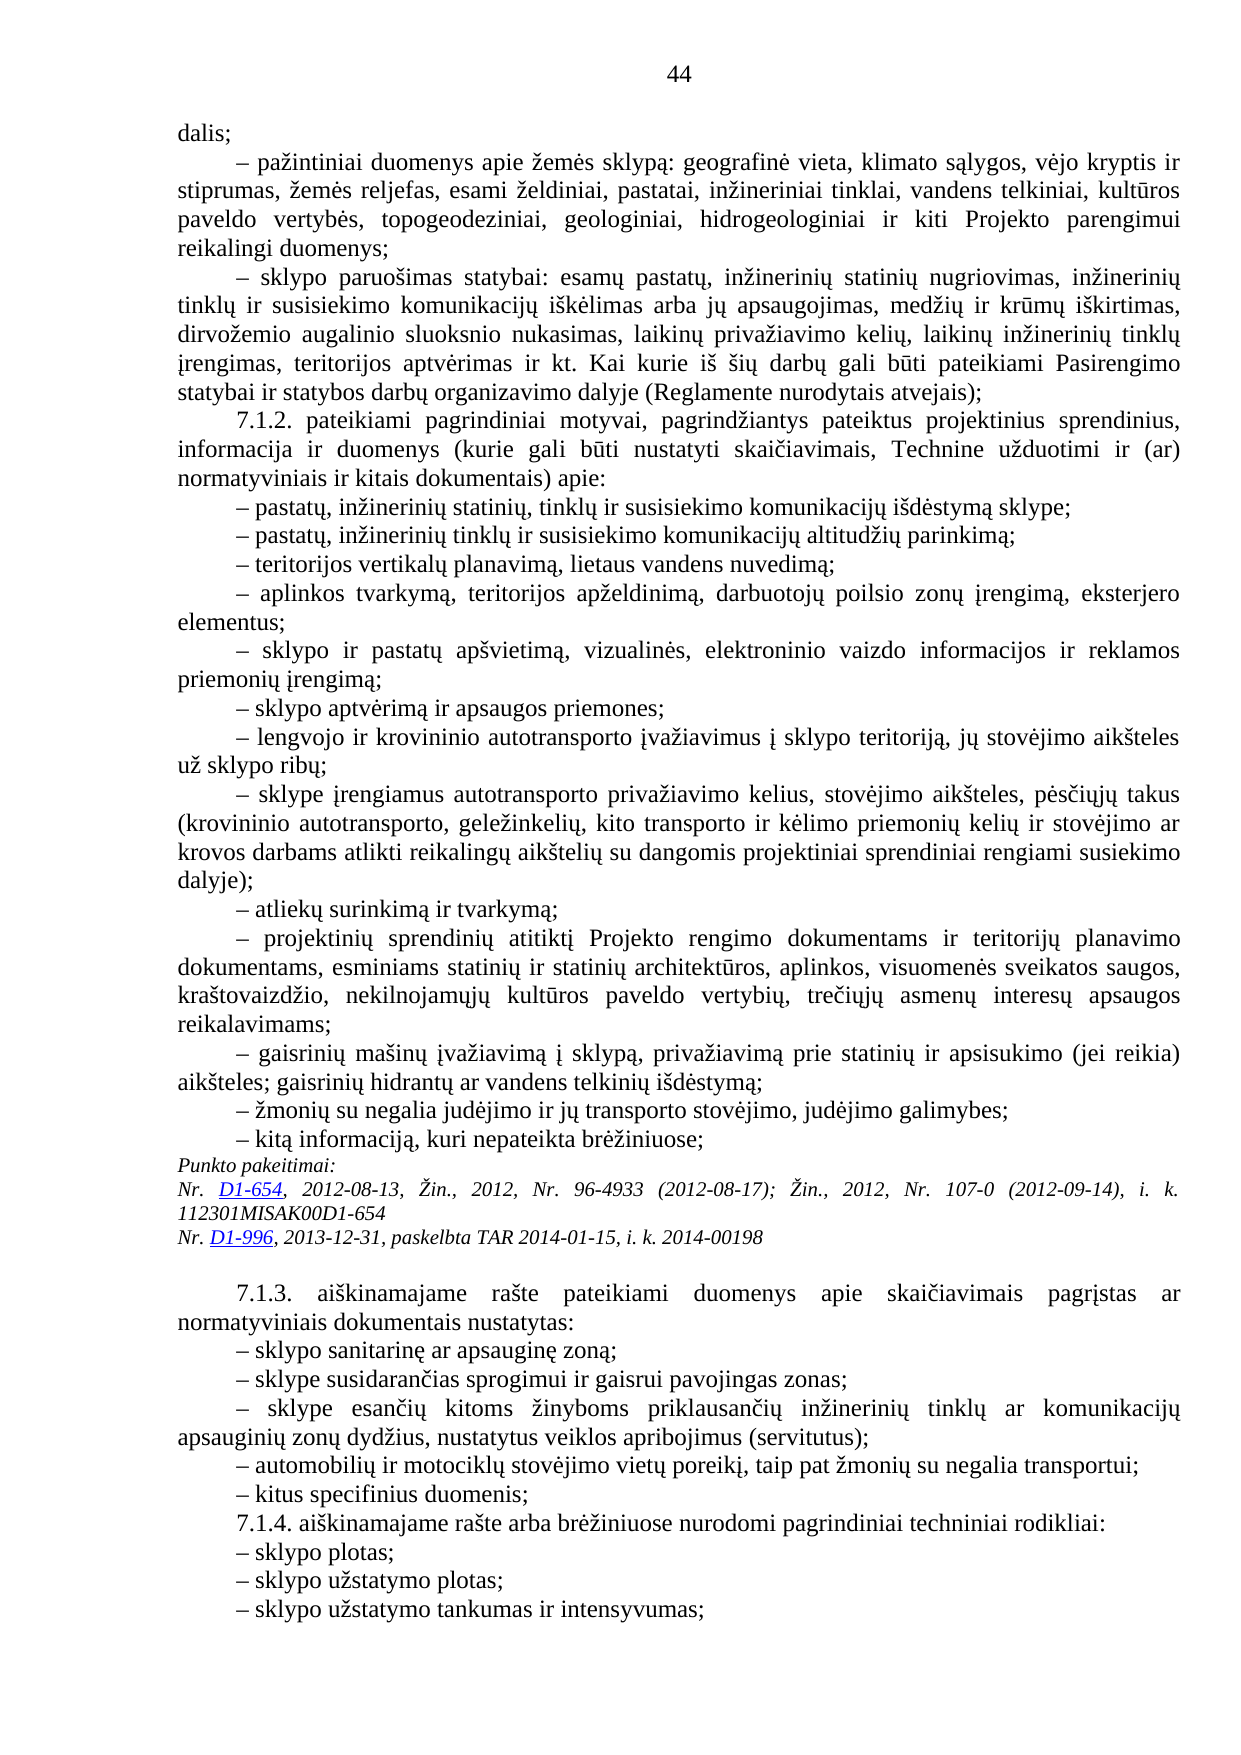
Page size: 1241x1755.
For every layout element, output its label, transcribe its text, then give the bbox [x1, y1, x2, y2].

text – kitus specifinius duomenis; [177, 1479, 1181, 1508]
text Nr. D1-654, 2012-08-13, Žin., 2012, Nr. 96-4933 (2012-08-17); Žin., 2012, Nr. 107-0 (2012-09-14), i. k. 112301MISAK00D1-654 [177, 1177, 1181, 1225]
text – sklypo aptvėrimą ir apsaugos priemones; [177, 693, 1181, 722]
text – sklypo užstatymo plotas; [177, 1566, 1181, 1594]
text – aplinkos tvarkymą, teritorijos apželdinimą, darbuotojų poilsio zonų įrengimą, eksterjero elementus; [177, 578, 1181, 636]
text dalis; [177, 118, 1181, 147]
text Nr. D1-996, 2013-12-31, paskelbta TAR 2014-01-15, i. k. 2014-00198 [177, 1225, 1181, 1249]
text – projektinių sprendinių atitiktį Projekto rengimo dokumentams ir teritorijų planavimo dokumentams, esminiams statinių ir statinių architektūros, aplinkos, visuomenės sveikatos saugos, kraštovaizdžio, nekilnojamųjų kultūros paveldo vertybių, trečiųjų asmenų interesų apsaugos reikalavimams; [177, 923, 1181, 1038]
text – sklypo sanitarinę ar apsauginę zoną; [177, 1336, 1181, 1364]
text – sklypo plotas; [177, 1537, 1181, 1566]
text – atliekų surinkimą ir tvarkymą; [177, 894, 1181, 923]
text – sklypo paruošimas statybai: esamų pastatų, inžinerinių statinių nugriovimas, inžinerinių tinklų ir susisiekimo komunikacijų iškėlimas arba jų apsaugojimas, medžių ir krūmų iškirtimas, dirvožemio augalinio sluoksnio nukasimas, laikinų privažiavimo kelių, laikinų inžinerinių tinklų įrengimas, teritorijos aptvėrimas ir kt. Kai kurie iš šių darbų gali būti pateikiami Pasirengimo statybai ir statybos darbų organizavimo dalyje (Reglamente nurodytais atvejais); [177, 262, 1181, 406]
text Punkto pakeitimai: [177, 1153, 1181, 1177]
text – sklypo ir pastatų apšvietimą, vizualinės, elektroninio vaizdo informacijos ir reklamos priemonių įrengimą; [177, 636, 1181, 693]
text – sklype susidarančias sprogimui ir gaisrui pavojingas zonas; [177, 1364, 1181, 1393]
text 7.1.2. pateikiami pagrindiniai motyvai, pagrindžiantys pateiktus projektinius sprendinius, informacija ir duomenys (kurie gali būti nustatyti skaičiavimais, Technine užduotimi ir (ar) normatyviniais ir kitais dokumentais) apie: [177, 406, 1181, 492]
text 7.1.3. aiškinamajame rašte pateikiami duomenys apie skaičiavimais pagrįstas ar normatyviniais dokumentais nustatytas: [177, 1278, 1181, 1336]
text – teritorijos vertikalų planavimą, lietaus vandens nuvedimą; [177, 549, 1181, 578]
text – automobilių ir motociklų stovėjimo vietų poreikį, taip pat žmonių su negalia transportui; [177, 1451, 1181, 1479]
text – sklype įrengiamus autotransporto privažiavimo kelius, stovėjimo aikšteles, pėsčiųjų takus (krovininio autotransporto, geležinkelių, kito transporto ir kėlimo priemonių kelių ir stovėjimo ar krovos darbams atlikti reikalingų aikštelių su dangomis projektiniai sprendiniai rengiami susiekimo dalyje); [177, 779, 1181, 894]
text – pastatų, inžinerinių tinklų ir susisiekimo komunikacijų altitudžių parinkimą; [177, 521, 1181, 549]
text – pažintiniai duomenys apie žemės sklypą: geografinė vieta, klimato sąlygos, vėjo kryptis ir stiprumas, žemės reljefas, esami želdiniai, pastatai, inžineriniai tinklai, vandens telkiniai, kultūros paveldo vertybės, topogeodeziniai, geologiniai, hidrogeologiniai ir kiti Projekto parengimui reikalingi duomenys; [177, 147, 1181, 262]
text – kitą informaciją, kuri nepateikta brėžiniuose; [177, 1124, 1181, 1153]
text – sklype esančių kitoms žinyboms priklausančių inžinerinių tinklų ar komunikacijų apsauginių zonų dydžius, nustatytus veiklos apribojimus (servitutus); [177, 1393, 1181, 1451]
text 7.1.4. aiškinamajame rašte arba brėžiniuose nurodomi pagrindiniai techniniai rodikliai: [177, 1508, 1181, 1537]
text – gaisrinių mašinų įvažiavimą į sklypą, privažiavimą prie statinių ir apsisukimo (jei reikia) aikšteles; gaisrinių hidrantų ar vandens telkinių išdėstymą; [177, 1038, 1181, 1096]
text – sklypo užstatymo tankumas ir intensyvumas; [177, 1594, 1181, 1623]
text – pastatų, inžinerinių statinių, tinklų ir susisiekimo komunikacijų išdėstymą sklype; [177, 492, 1181, 521]
text – žmonių su negalia judėjimo ir jų transporto stovėjimo, judėjimo galimybes; [177, 1096, 1181, 1124]
text – lengvojo ir krovininio autotransporto įvažiavimus į sklypo teritoriją, jų stovėjimo aikšteles už sklypo ribų; [177, 722, 1181, 779]
